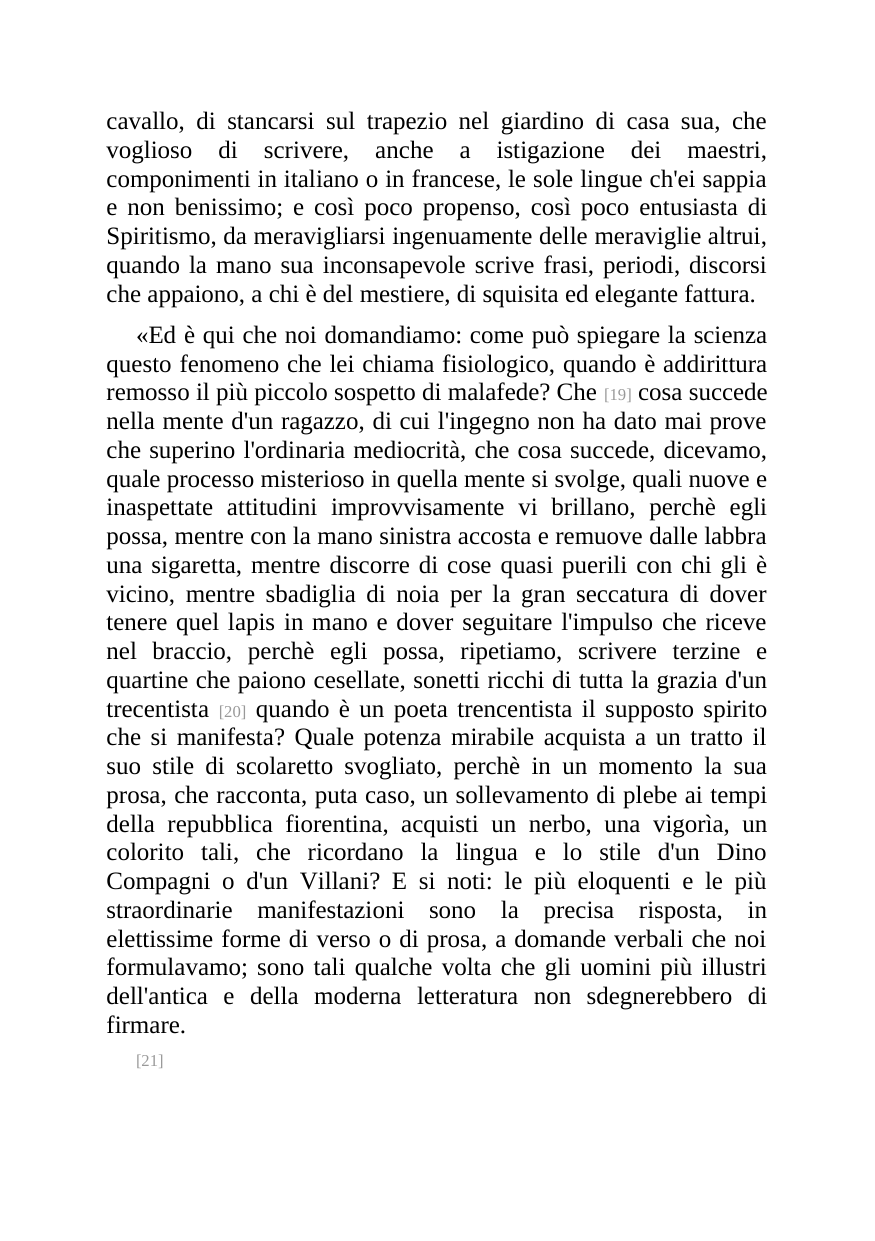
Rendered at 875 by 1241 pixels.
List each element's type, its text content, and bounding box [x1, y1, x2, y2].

text «Ed è qui che noi domandiamo: come può spiegare la scienza questo fenomeno che lei chiama fisiologico, quando è addirittura remosso il più piccolo sospetto di malafede? Che [19] cosa succede nella mente d'un ragazzo, di cui l'ingegno non ha dato mai prove che superino l'ordinaria mediocrità, che cosa succede, dicevamo, quale processo misterioso in quella mente si svolge, quali nuove e inaspettate attitudini improvvisamente vi brillano, perchè egli possa, mentre con la mano sinistra accosta e remuove dalle labbra una sigaretta, mentre discorre di cose quasi puerili con chi gli è vicino, mentre sbadiglia di noia per la gran seccatura di dover tenere quel lapis in mano e dover seguitare l'impulso che riceve nel braccio, perchè egli possa, ripetiamo, scrivere terzine e quartine che paiono cesellate, sonetti ricchi di tutta la grazia d'un trecentista [20] quando è un poeta trencentista il supposto spirito che si manifesta? Quale potenza mirabile acquista a un tratto il suo stile di scolaretto svogliato, perchè in un momento la sua prosa, che racconta, puta caso, un sollevamento di plebe ai tempi della repubblica fiorentina, acquisti un nerbo, una vigorìa, un colorito tali, che ricordano la lingua e lo stile d'un Dino Compagni o d'un Villani? E si noti: le più eloquenti e le più straordinarie manifestazioni sono la precisa risposta, in elettissime forme di verso o di prosa, a domande verbali che noi formulavamo; sono tali qualche volta che gli uomini più illustri dell'antica e della moderna letteratura non sdegnerebbero di firmare. [106, 320, 768, 1039]
text [21] [164, 1051, 768, 1070]
text [21] [106, 1051, 136, 1070]
text cavallo, di stancarsi sul trapezio nel giardino di casa sua, che voglioso di scrivere, anche a istigazione dei maestri, componimenti in italiano o in francese, le sole lingue ch'ei sappia e non benissimo; e così poco propenso, così poco entusiasta di Spiritismo, da meravigliarsi ingenuamente delle meraviglie altrui, quando la mano sua inconsapevole scrive frasi, periodi, discorsi che appaiono, a chi è del mestiere, di squisita ed elegante fattura. [106, 106, 768, 307]
